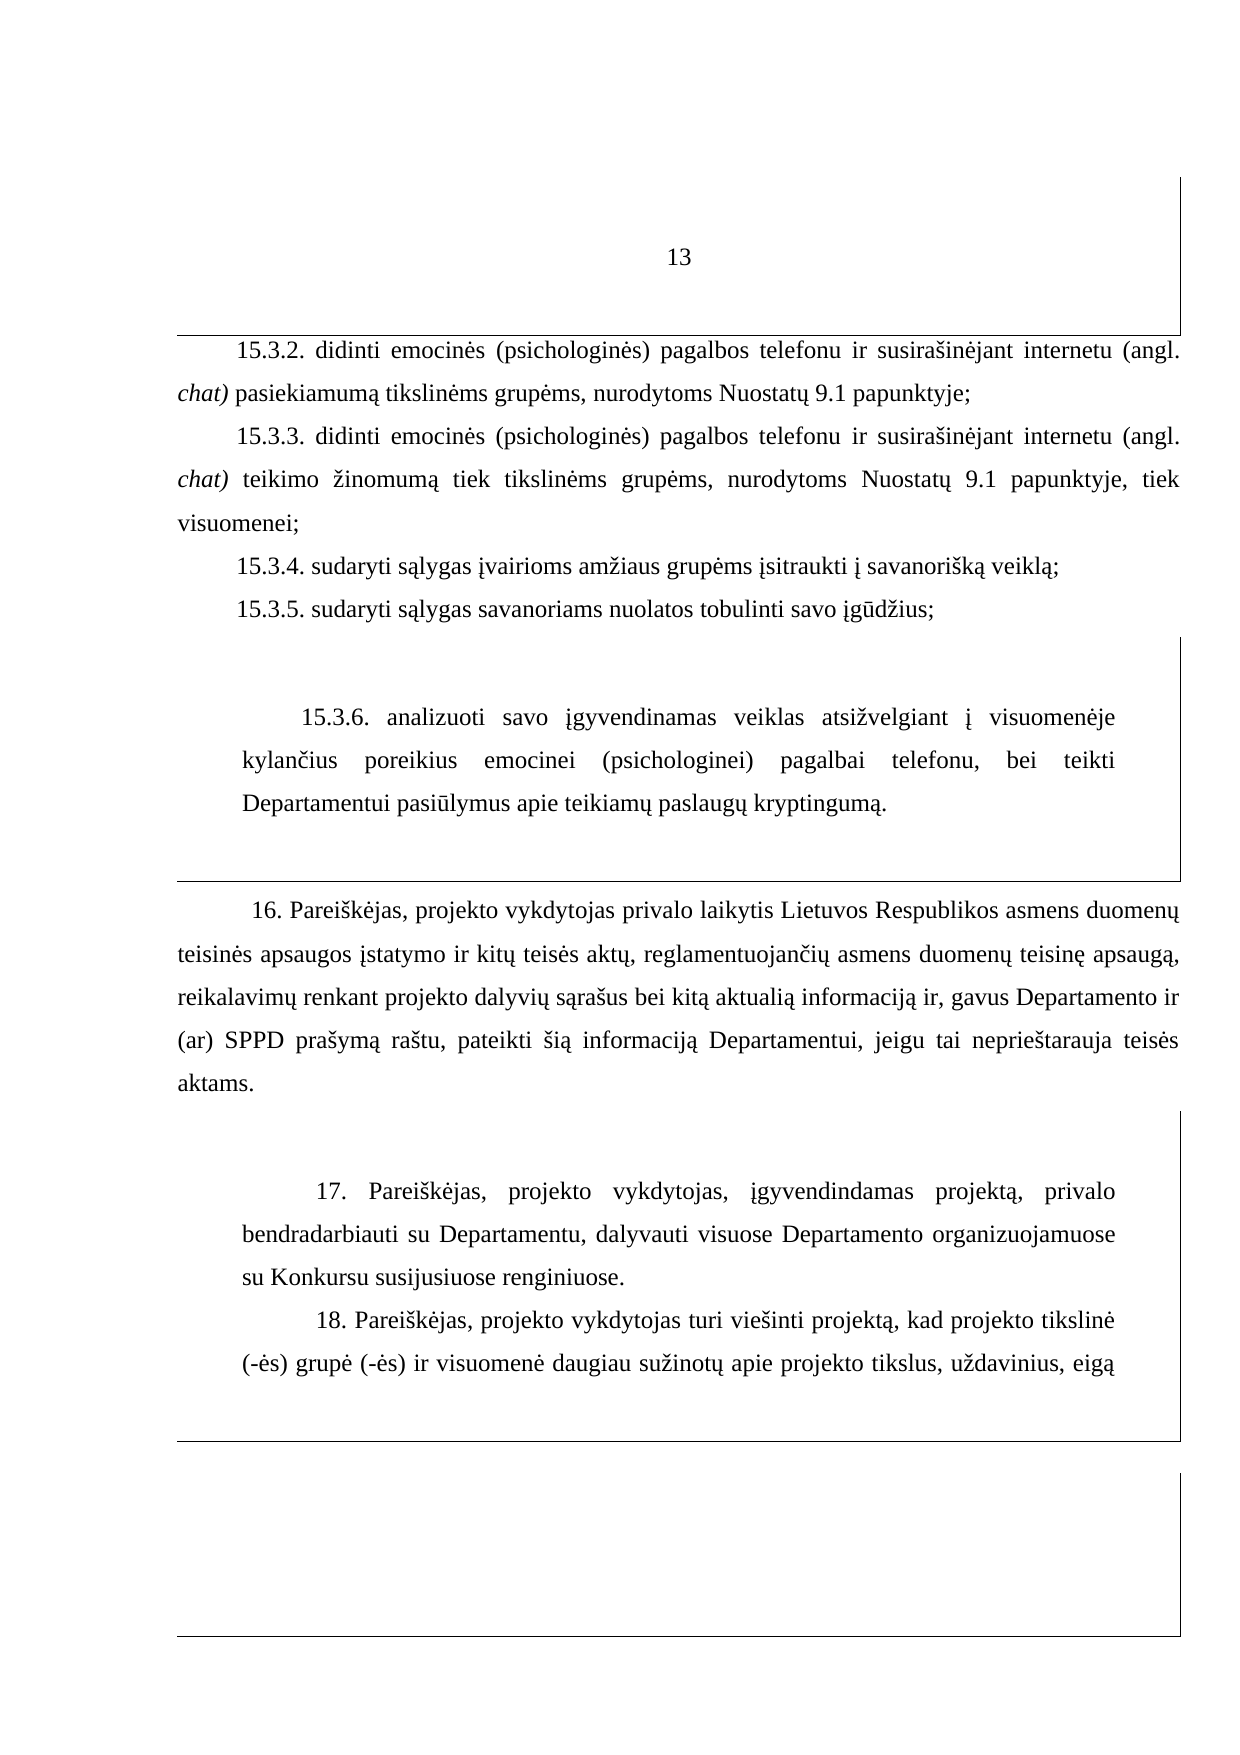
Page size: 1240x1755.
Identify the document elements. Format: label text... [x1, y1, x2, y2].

text 18. Pareiškėjas, projekto vykdytojas turi viešinti projektą, kad projekto tikslinė (-ės) grupė (-ės) ir visuomenė daugiau sužinotų apie projekto tikslus, uždavinius, eigą ir rezultatus. Viešindamas projektą, pareiškėjas, projekto vykdytojas turi nepažeisti viešosios tvarkos ir laikytis teisės aktų nustatytos tvarkos bei nurodyti, kad projektui valstybės biudžeto lėšų skyrė Departamentas bei kokiu tikslu ir kiek valstybės biudžeto lėšų buvo panaudota vykdant projektą. [177, 1241, 1181, 1441]
text 15.3.6. analizuoti savo įgyvendinamas veiklas atsižvelgiant į visuomenėje kylančius poreikius emocinei (psichologinei) pagalbai telefonu, bei teikti Departamentui pasiūlymus apie teikiamų paslaugų kryptingumą. [177, 637, 1180, 881]
text 16. Pareiškėjas, projekto vykdytojas privalo laikytis Lietuvos Respublikos asmens duomenų teisinės apsaugos įstatymo ir kitų teisės aktų, reglamentuojančių asmens duomenų teisinę apsaugą, reikalavimų renkant projekto dalyvių sąrašus bei kitą aktualią informaciją ir, gavus Departamento ir (ar) SPPD prašymą raštu, pateikti šią informaciją Departamentui, jeigu tai neprieštarauja teisės aktams. [177, 896, 1181, 1097]
text 15.3.2. didinti emocinės (psichologinės) pagalbos telefonu ir susirašinėjant internetu (angl. chat) pasiekiamumą tikslinėms grupėms, nurodytoms Nuostatų 9.1 papunktyje; [177, 335, 1181, 407]
text 15.3.4. sudaryti sąlygas įvairioms amžiaus grupėms įsitraukti į savanorišką veiklą; [177, 551, 1181, 579]
text 17. Pareiškėjas, projekto vykdytojas, įgyvendindamas projektą, privalo bendradarbiauti su Departamentu, dalyvauti visuose Departamento organizuojamuose su Konkursu susijusiuose renginiuose. [177, 1111, 1180, 1241]
text 15.3.5. sudaryti sąlygas savanoriams nuolatos tobulinti savo įgūdžius; [177, 594, 1181, 623]
text 15.3.3. didinti emocinės (psichologinės) pagalbos telefonu ir susirašinėjant internetu (angl. chat) teikimo žinomumą tiek tikslinėms grupėms, nurodytoms Nuostatų 9.1 papunktyje, tiek visuomenei; [177, 421, 1181, 536]
